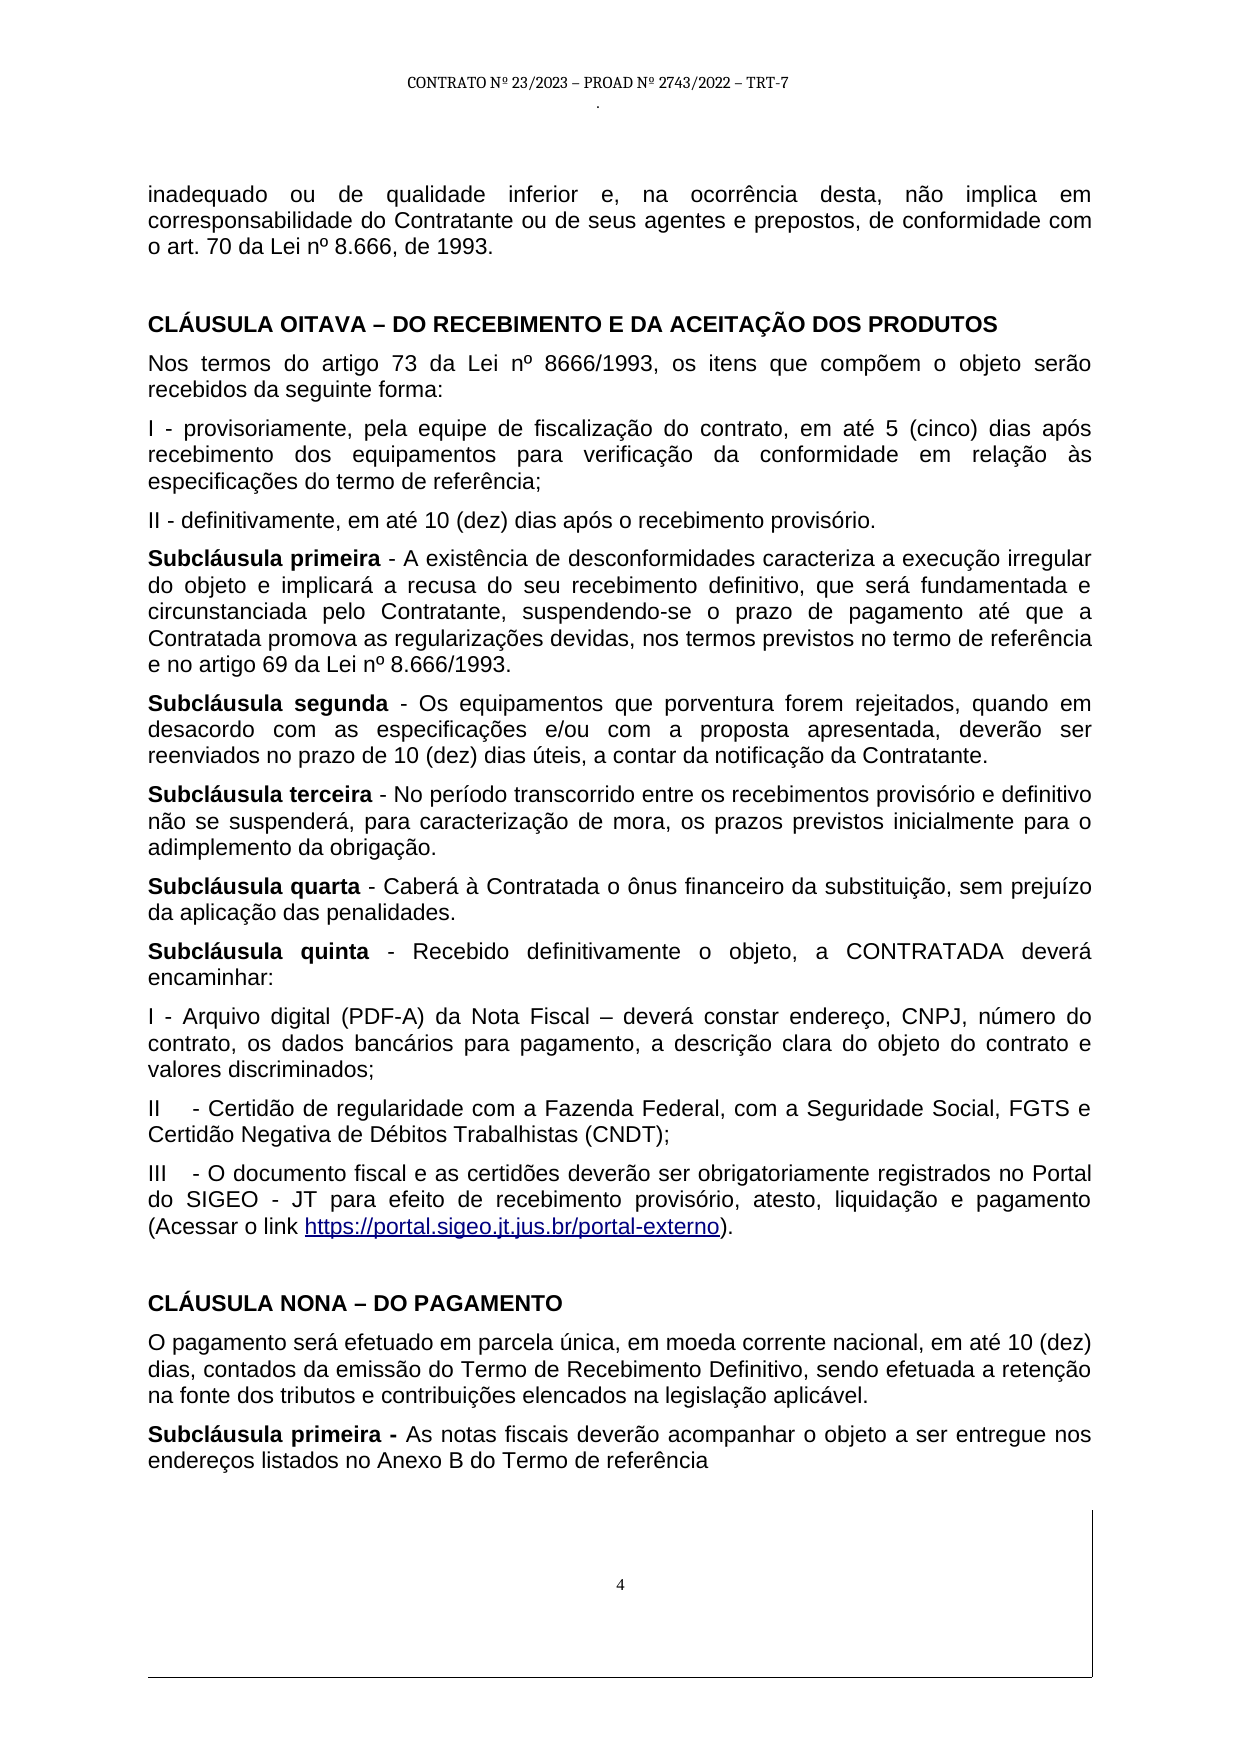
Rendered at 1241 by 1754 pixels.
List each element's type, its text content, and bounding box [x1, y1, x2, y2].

text Subcláusula primeira - A existência de desconformidades caracteriza a execução irregular do objeto e implicará a recusa do seu recebimento definitivo, que será fundamentada e circunstanciada pelo Contratante, suspendendo-se o prazo de pagamento até que a Contratada promova as regularizações devidas, nos termos previstos no termo de referência e no artigo 69 da Lei nº 8.666/1993. [148, 545, 1092, 677]
text Subcláusula segunda - Os equipamentos que porventura forem rejeitados, quando em desacordo com as especificações e/ou com a proposta apresentada, deverão ser reenviados no prazo de 10 (dez) dias úteis, a contar da notificação da Contratante. [148, 690, 1092, 769]
text Subcláusula quarta - Caberá à Contratada o ônus financeiro da substituição, sem prejuízo da aplicação das penalidades. [148, 873, 1092, 926]
text III - O documento fiscal e as certidões deverão ser obrigatoriamente registrados no Portal do SIGEO - JT para efeito de recebimento provisório, atesto, liquidação e pagamento (Acessar o link https://portal.sigeo.jt.jus.br/portal-externo). [148, 1160, 1092, 1239]
text II - definitivamente, em até 10 (dez) dias após o recebimento provisório. [148, 507, 1092, 533]
text Subcláusula quinta - Recebido definitivamente o objeto, a CONTRATADA deverá encaminhar: [148, 938, 1092, 991]
text Subcláusula terceira - No período transcorrido entre os recebimentos provisório e definitivo não se suspenderá, para caracterização de mora, os prazos previstos inicialmente para o adimplemento da obrigação. [148, 781, 1092, 860]
text II - Certidão de regularidade com a Fazenda Federal, com a Seguridade Social, FGTS e Certidão Negativa de Débitos Trabalhistas (CNDT); [148, 1095, 1092, 1147]
text I - provisoriamente, pela equipe de fiscalização do contrato, em até 5 (cinco) dias após recebimento dos equipamentos para verificação da conformidade em relação às especificações do termo de referência; [148, 415, 1092, 494]
text I - Arquivo digital (PDF-A) da Nota Fiscal – deverá constar endereço, CNPJ, número do contrato, os dados bancários para pagamento, a descrição clara do objeto do contrato e valores discriminados; [148, 1003, 1092, 1082]
text CLÁUSULA OITAVA – DO RECEBIMENTO E DA ACEITAÇÃO DOS PRODUTOS [148, 311, 1092, 337]
text Nos termos do artigo 73 da Lei nº 8666/1993, os itens que compõem o objeto serão recebidos da seguinte forma: [148, 350, 1092, 402]
text CLÁUSULA NONA – DO PAGAMENTO [148, 1290, 1092, 1317]
text Subcláusula primeira - As notas fiscais deverão acompanhar o objeto a ser entregue nos endereços listados no Anexo B do Termo de referência [148, 1421, 1092, 1473]
text inadequado ou de qualidade inferior e, na ocorrência desta, não implica em corresponsabilidade do Contratante ou de seus agentes e prepostos, de conformidade com o art. 70 da Lei nº 8.666, de 1993. [148, 181, 1092, 259]
text O pagamento será efetuado em parcela única, em moeda corrente nacional, em até 10 (dez) dias, contados da emissão do Termo de Recebimento Definitivo, sendo efetuada a retenção na fonte dos tributos e contribuições elencados na legislação aplicável. [148, 1329, 1092, 1408]
